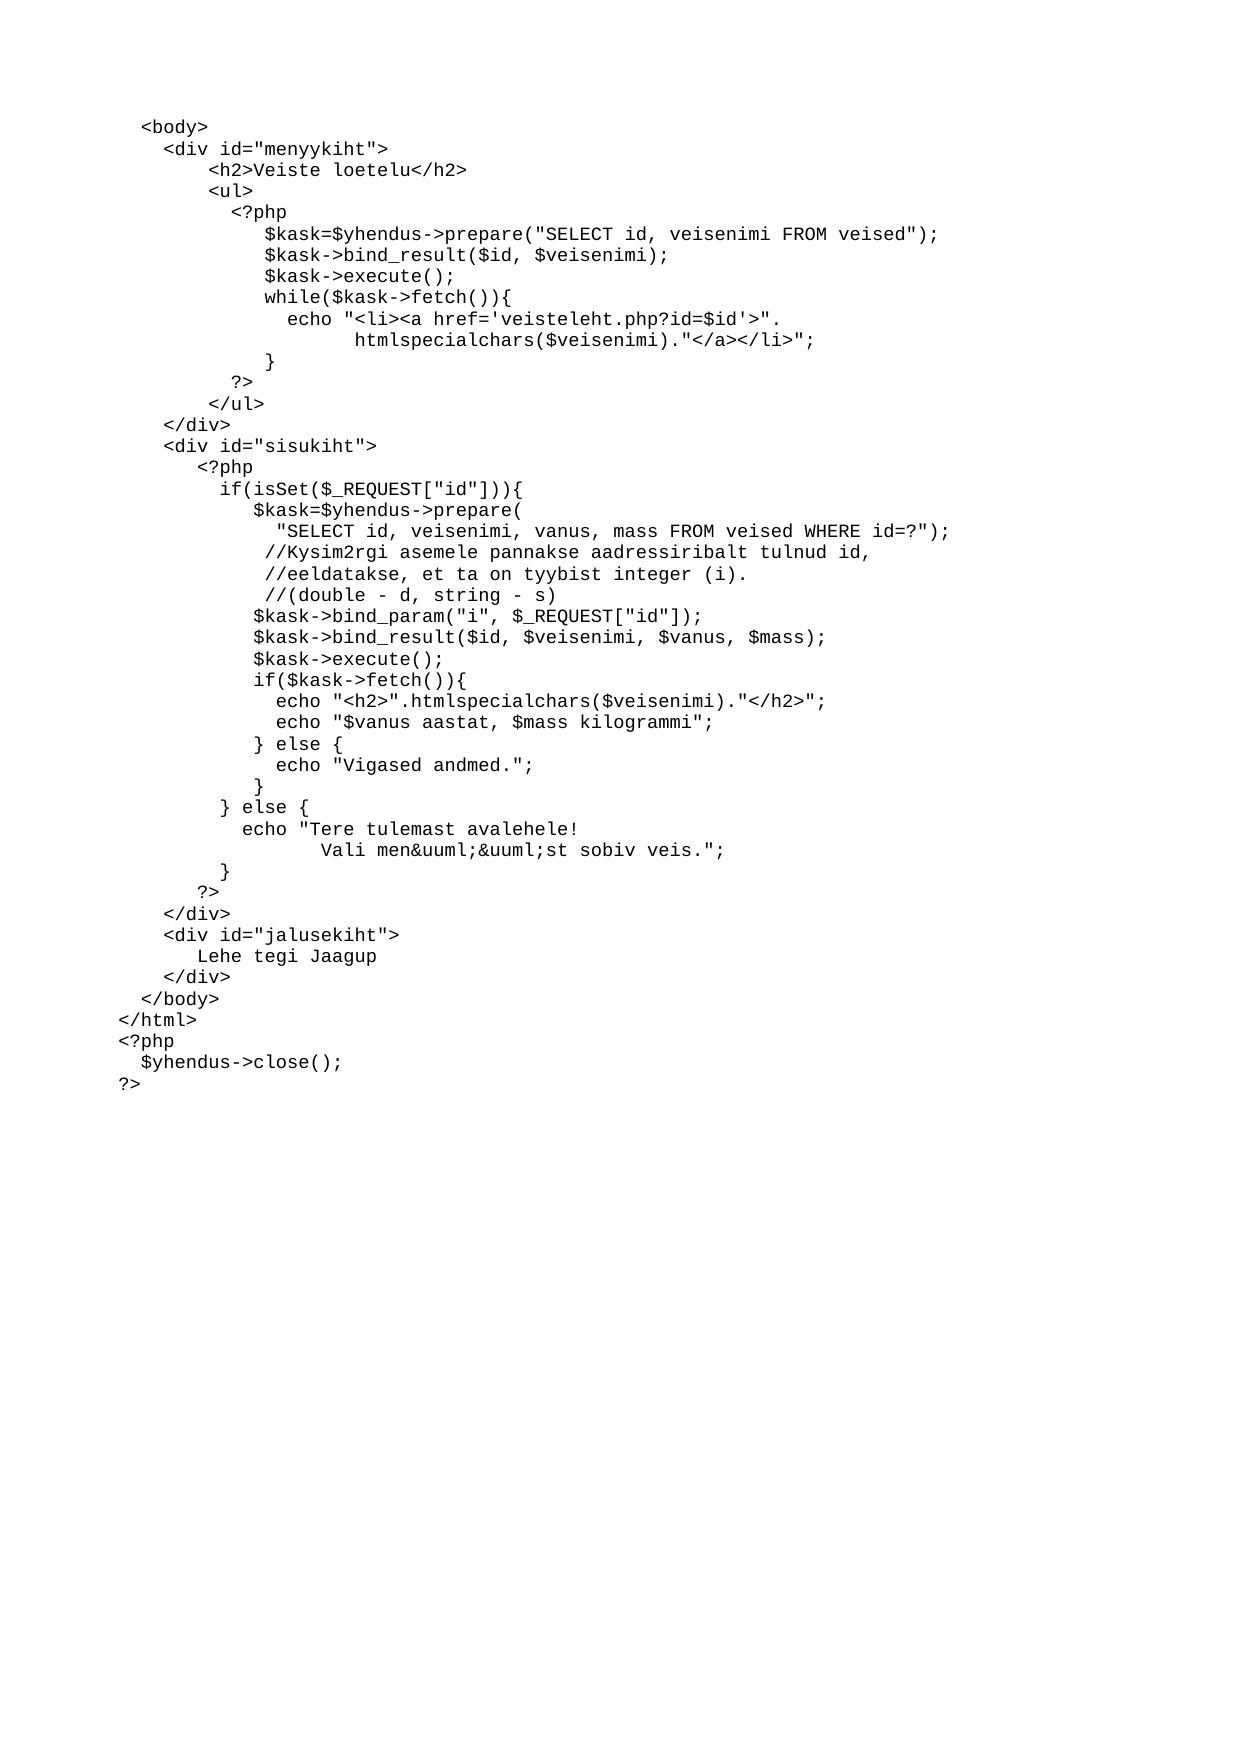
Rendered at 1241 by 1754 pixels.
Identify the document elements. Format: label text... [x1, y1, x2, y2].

text $kask=$yhendus->prepare("SELECT id, veisenimi FROM veised"); [118, 224, 1122, 246]
text <?php [118, 203, 1122, 224]
text </ul> [118, 394, 1122, 416]
text ?> [118, 373, 1122, 394]
text <h2>Veiste loetelu</h2> [118, 161, 1122, 182]
text </div> [118, 904, 1122, 926]
text } [118, 862, 1122, 883]
text ?> [118, 883, 1122, 904]
text $yhendus->close(); [118, 1053, 1122, 1074]
text $kask->bind_param("i", $_REQUEST["id"]); [118, 607, 1122, 628]
text </div> [118, 416, 1122, 437]
text htmlspecialchars($veisenimi)."</a></li>"; [118, 331, 1122, 352]
text $kask->bind_result($id, $veisenimi, $vanus, $mass); [118, 628, 1122, 649]
text echo "$vanus aastat, $mass kilogrammi"; [118, 713, 1122, 734]
text $kask=$yhendus->prepare( [118, 501, 1122, 522]
text //(double - d, string - s) [118, 586, 1122, 607]
text <body> [118, 118, 1122, 139]
text ?> [118, 1074, 1122, 1096]
text $kask->bind_result($id, $veisenimi); [118, 246, 1122, 267]
text <ul> [118, 182, 1122, 203]
text if($kask->fetch()){ [118, 671, 1122, 692]
text </body> [118, 989, 1122, 1011]
text } else { [118, 734, 1122, 756]
text //eeldatakse, et ta on tyybist integer (i). [118, 564, 1122, 586]
text "SELECT id, veisenimi, vanus, mass FROM veised WHERE id=?"); [118, 522, 1122, 543]
text while($kask->fetch()){ [118, 288, 1122, 309]
text echo "<li><a href='veisteleht.php?id=$id'>". [118, 309, 1122, 331]
text </div> [118, 968, 1122, 989]
text $kask->execute(); [118, 649, 1122, 671]
text echo "<h2>".htmlspecialchars($veisenimi)."</h2>"; [118, 692, 1122, 713]
text </html> [118, 1011, 1122, 1032]
text } else { [118, 798, 1122, 819]
text echo "Tere tulemast avalehele! [118, 819, 1122, 841]
text <div id="menyykiht"> [118, 139, 1122, 161]
text if(isSet($_REQUEST["id"])){ [118, 479, 1122, 501]
text <div id="jalusekiht"> [118, 926, 1122, 947]
text <?php [118, 1032, 1122, 1053]
text Vali men&uuml;&uuml;st sobiv veis."; [118, 841, 1122, 862]
text echo "Vigased andmed."; [118, 756, 1122, 777]
text } [118, 777, 1122, 798]
text //Kysim2rgi asemele pannakse aadressiribalt tulnud id, [118, 543, 1122, 564]
text } [118, 352, 1122, 373]
text $kask->execute(); [118, 267, 1122, 288]
text <div id="sisukiht"> [118, 437, 1122, 458]
text Lehe tegi Jaagup [118, 947, 1122, 968]
text <?php [118, 458, 1122, 479]
